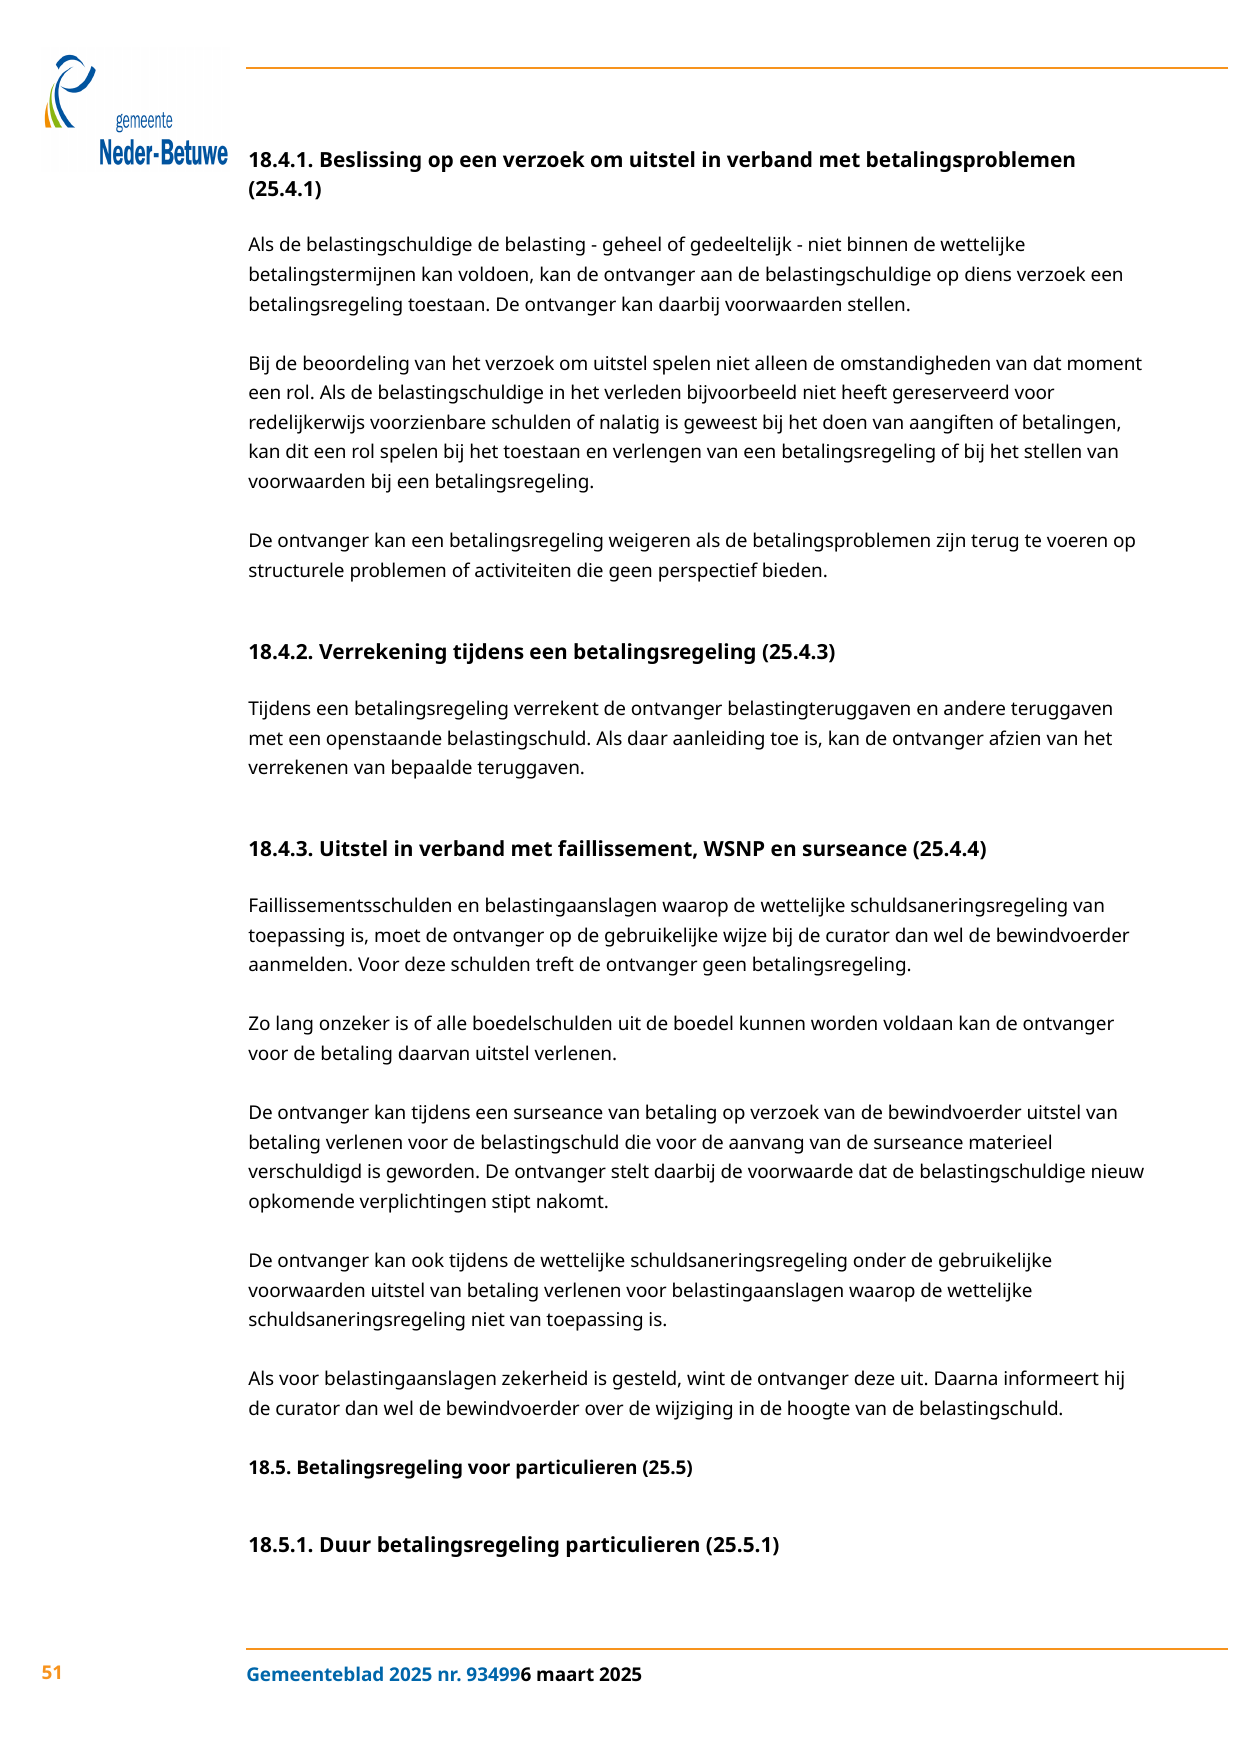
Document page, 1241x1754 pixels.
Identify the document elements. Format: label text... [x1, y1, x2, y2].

text Tijdens een betalingsregeling verrekent de ontvanger belastingteruggaven en andere teruggaven met een openstaande belastingschuld. Als daar aanleiding toe is, kan de ontvanger afzien van het verrekenen van bepaalde teruggaven. [248, 695, 1152, 780]
picture [41, 47, 231, 172]
text Bij de beoordeling van het verzoek om uitstel spelen niet alleen de omstandigheden van dat moment een rol. Als de belastingschuldige in het verleden bijvoorbeeld niet heeft gereserveerd voor redelijkerwijs voorzienbare schulden of nalatig is geweest bij het doen van aangiften of betalingen, kan dit een rol spelen bij het toestaan en verlengen van een betalingsregeling of bij het stellen van voorwaarden bij een betalingsregeling. [248, 350, 1152, 494]
text De ontvanger kan een betalingsregeling weigeren als de betalingsproblemen zijn terug te voeren op structurele problemen of activiteiten die geen perspectief bieden. [248, 527, 1152, 583]
text Zo lang onzeker is of alle boedelschulden uit de boedel kunnen worden voldaan kan de ontvanger voor de betaling daarvan uitstel verlenen. [248, 1011, 1152, 1066]
text 18.4.1. Beslissing op een verzoek om uitstel in verband met betalingsproblemen (25.4.1) [248, 145, 1152, 202]
text De ontvanger kan tijdens een surseance van betaling op verzoek van de bewindvoerder uitstel van betaling verlenen voor de belastingschuld die voor de aanvang van de surseance materieel verschuldigd is geworden. De ontvanger stelt daarbij de voorwaarde dat de belastingschuldige nieuw opkomende verplichtingen stipt nakomt. [248, 1099, 1152, 1214]
text 18.5. Betalingsregeling voor particulieren (25.5) [248, 1454, 1152, 1480]
text 18.4.2. Verrekening tijdens een betalingsregeling (25.4.3) [248, 637, 1152, 666]
text Faillissementsschulden en belastingaanslagen waarop de wettelijke schuldsaneringsregeling van toepassing is, moet de ontvanger op de gebruikelijke wijze bij de curator dan wel de bewindvoerder aanmelden. Voor deze schulden treft de ontvanger geen betalingsregeling. [248, 892, 1152, 977]
text De ontvanger kan ook tijdens de wettelijke schuldsaneringsregeling onder de gebruikelijke voorwaarden uitstel van betaling verlenen voor belastingaanslagen waarop de wettelijke schuldsaneringsregeling niet van toepassing is. [248, 1247, 1152, 1332]
text Als de belastingschuldige de belasting - geheel of gedeeltelijk - niet binnen de wettelijke betalingstermijnen kan voldoen, kan de ontvanger aan de belastingschuldige op diens verzoek een betalingsregeling toestaan. De ontvanger kan daarbij voorwaarden stellen. [248, 232, 1152, 317]
text Als voor belastingaanslagen zekerheid is gesteld, wint de ontvanger deze uit. Daarna informeert hij de curator dan wel de bewindvoerder over de wijziging in de hoogte van de belastingschuld. [248, 1366, 1152, 1421]
text 18.4.3. Uitstel in verband met faillissement, WSNP en surseance (25.4.4) [248, 834, 1152, 863]
text 18.5.1. Duur betalingsregeling particulieren (25.5.1) [248, 1531, 1152, 1559]
